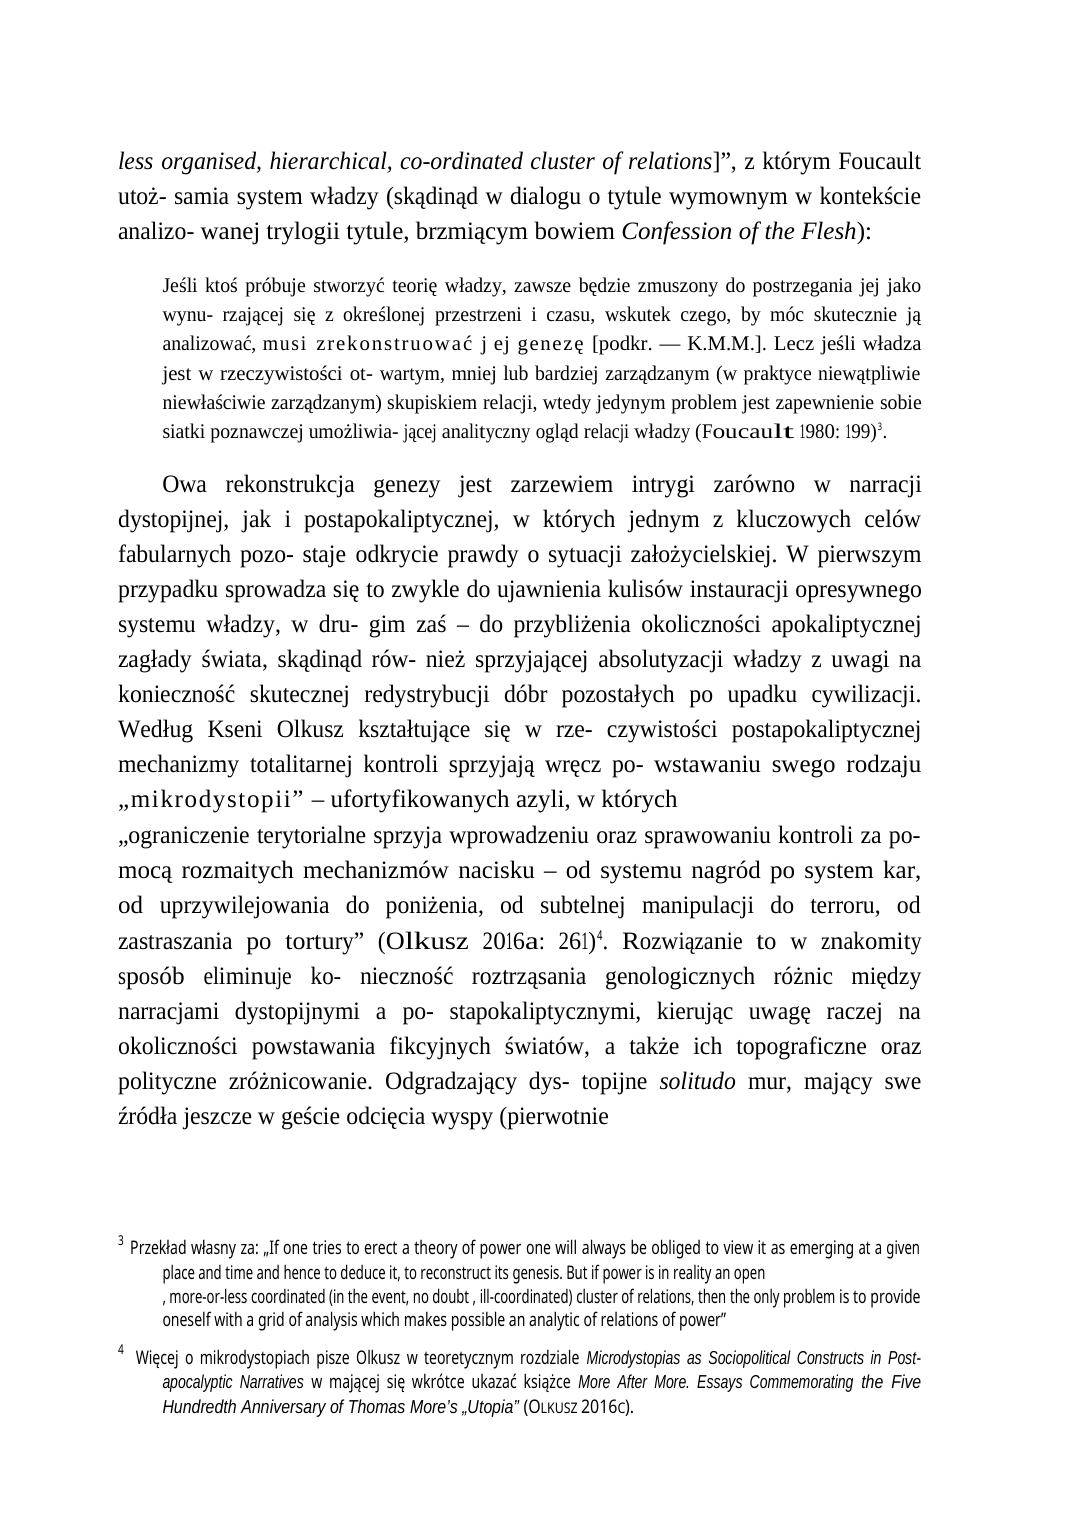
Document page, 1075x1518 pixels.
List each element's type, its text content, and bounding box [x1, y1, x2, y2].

text less organised, hierarchical, co-ordinated cluster of relations]”, z którym Foucault utoż- samia system władzy (skądinąd w dialogu o tytule wymownym w kontekście analizo- wanej trylogii tytule, brzmiącym bowiem Confession of the Flesh): [118, 146, 922, 245]
text Jeśli ktoś próbuje stworzyć teorię władzy, zawsze będzie zmuszony do postrzegania jej jako wynu- rzającej się z określonej przestrzeni i czasu, wskutek czego, by móc skutecznie ją analizować, musi zrekonstruować j ej genezę [podkr. — K.M.M.]. Lecz jeśli władza jest w rzeczywistości ot- wartym, mniej lub bardziej zarządzanym (w praktyce niewątpliwie niewłaściwie zarządzanym) skupiskiem relacji, wtedy jedynym problem jest zapewnienie sobie siatki poznawczej umożliwia- jącej analityczny ogląd relacji władzy (Foucault 1980: 199)3. [162, 273, 921, 443]
text 3 Przekład własny za: „If one tries to erect a theory of power one will always be obliged to view it as emerging at a given place and time and hence to deduce it, to reconstruct its genesis. But if power is in reality an open [118, 1232, 921, 1284]
text 4 Więcej o mikrodystopiach pisze Olkusz w teoretycznym rozdziale Microdystopias as Sociopolitical Constructs in Post-apocalyptic Narratives w mającej się wkrótce ukazać książce More After More. Essays Commemorating the Five Hundredth Anniversary of Thomas More’s „Utopia” (OLKUSZ 2016C). [118, 1342, 921, 1419]
text , more-or-less coordinated (in the event, no doubt , ill-coordinated) cluster of relations, then the only problem is to provide oneself with a grid of analysis which makes possible an analytic of relations of power” [162, 1284, 921, 1332]
text Owa rekonstrukcja genezy jest zarzewiem intrygi zarówno w narracji dystopijnej, jak i postapokaliptycznej, w których jednym z kluczowych celów fabularnych pozo- staje odkrycie prawdy o sytuacji założycielskiej. W pierwszym przypadku sprowadza się to zwykle do ujawnienia kulisów instauracji opresywnego systemu władzy, w dru- gim zaś – do przybliżenia okoliczności apokaliptycznej zagłady świata, skądinąd rów- nież sprzyjającej absolutyzacji władzy z uwagi na konieczność skutecznej redystrybucji dóbr pozostałych po upadku cywilizacji. Według Kseni Olkusz kształtujące się w rze- czywistości postapokaliptycznej mechanizmy totalitarnej kontroli sprzyjają wręcz po- wstawaniu swego rodzaju „mikrodystopii” – ufortyfikowanych azyli, w których [118, 469, 922, 813]
text „ograniczenie terytorialne sprzyja wprowadzeniu oraz sprawowaniu kontroli za po- mocą rozmaitych mechanizmów nacisku – od systemu nagród po system kar, od uprzywilejowania do poniżenia, od subtelnej manipulacji do terroru, od zastraszania po tortury” (Olkusz 2016a: 261)4. Rozwiązanie to w znakomity sposób eliminuje ko- nieczność roztrząsania genologicznych różnic między narracjami dystopijnymi a po- stapokaliptycznymi, kierując uwagę raczej na okoliczności powstawania fikcyjnych światów, a także ich topograficzne oraz polityczne zróżnicowanie. Odgradzający dys- topijne solitudo mur, mający swe źródła jeszcze w geście odcięcia wyspy (pierwotnie [118, 821, 922, 1130]
